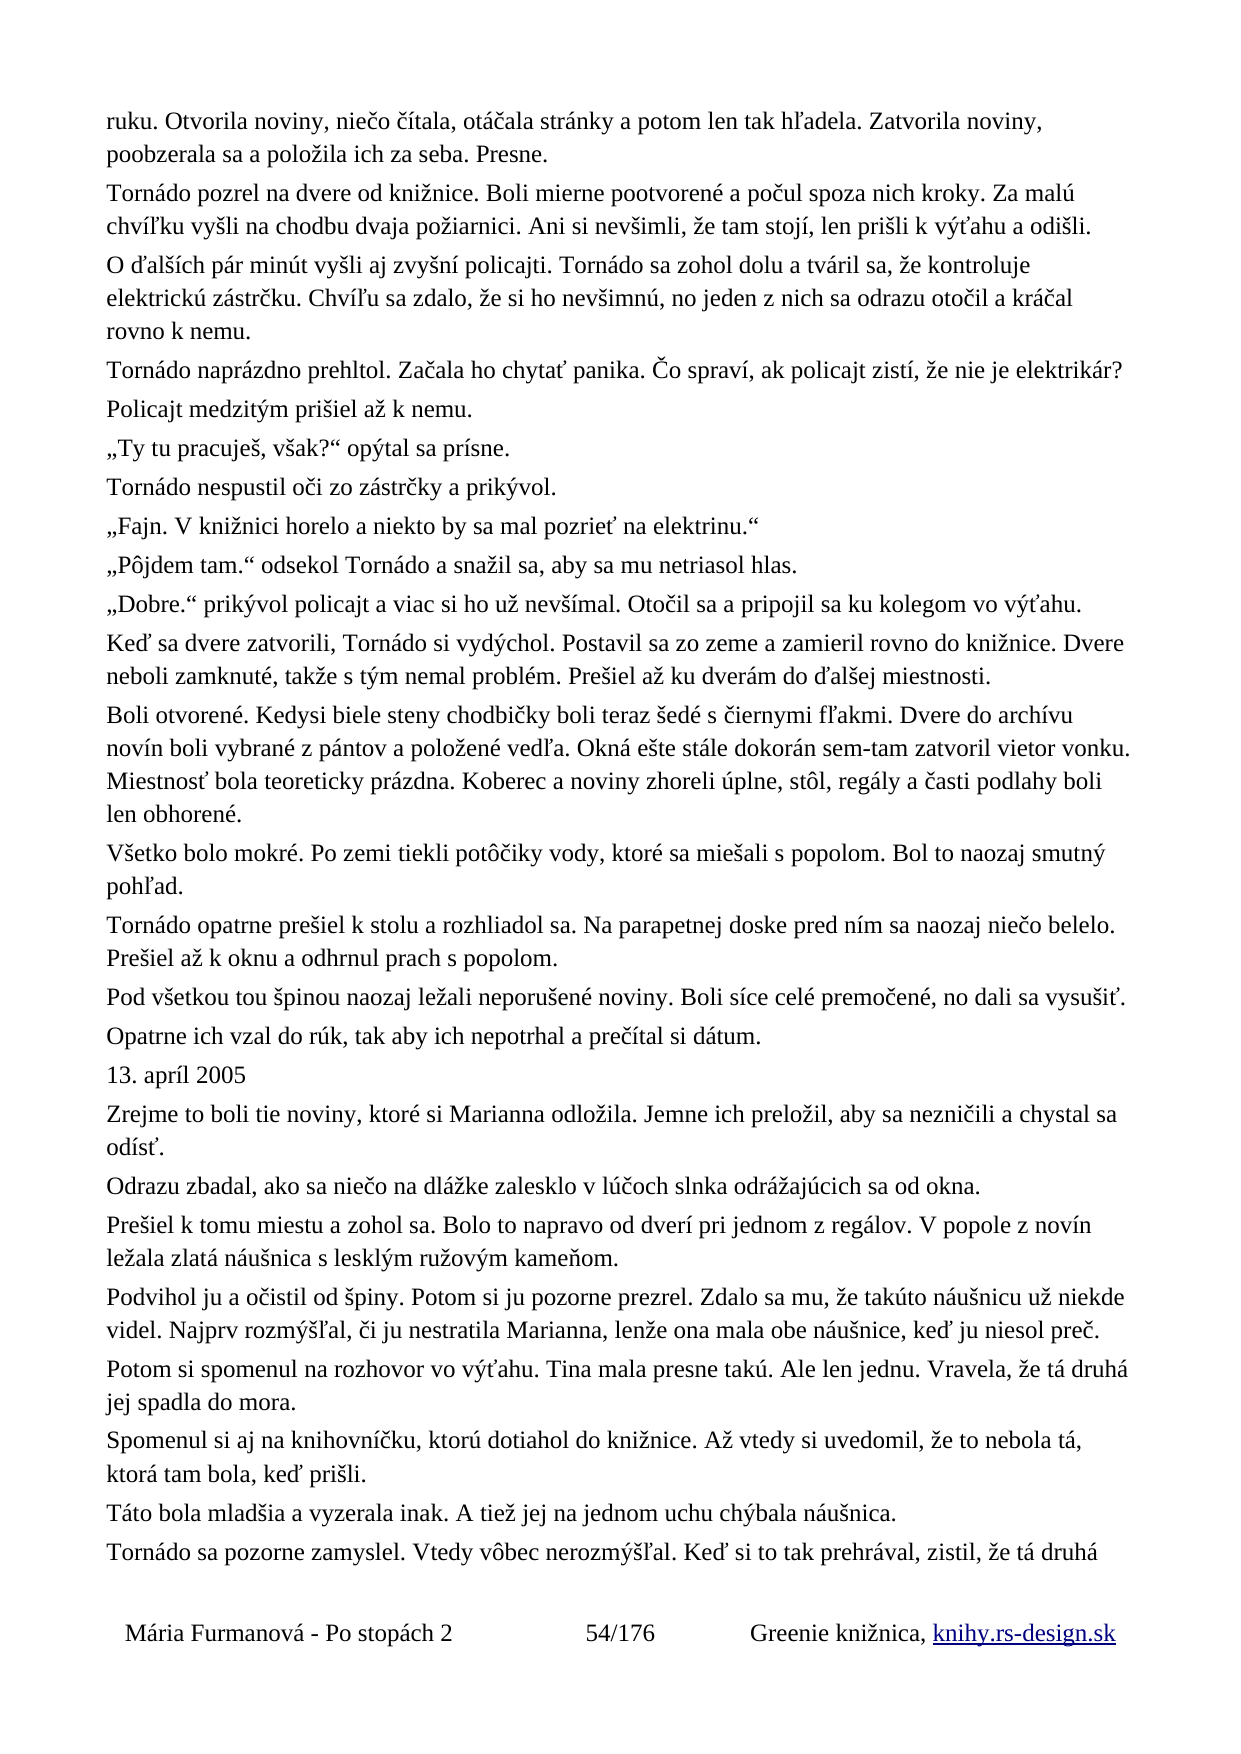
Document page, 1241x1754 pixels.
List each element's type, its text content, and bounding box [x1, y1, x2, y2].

text Potom si spomenul na rozhovor vo výťahu. Tina mala presne takú. Ale len jednu. Vravela, že tá druhá jej spadla do mora. [106, 1354, 1134, 1415]
text Všetko bolo mokré. Po zemi tiekli potôčiky vody, ktoré sa miešali s popolom. Bol to naozaj smutný pohľad. [106, 838, 1134, 900]
text Tornádo sa pozorne zamyslel. Vtedy vôbec nerozmýšľal. Keď si to tak prehrával, zistil, že tá druhá [106, 1537, 1134, 1565]
text Podvihol ju a očistil od špiny. Potom si ju pozorne prezrel. Zdalo sa mu, že takúto náušnicu už niekde videl. Najprv rozmýšľal, či ju nestratila Marianna, lenže ona mala obe náušnice, keď ju niesol preč. [106, 1282, 1134, 1343]
text Keď sa dvere zatvorili, Tornádo si vydýchol. Postavil sa zo zeme a zamieril rovno do knižnice. Dvere neboli zamknuté, takže s tým nemal problém. Prešiel až ku dverám do ďalšej miestnosti. [106, 628, 1134, 690]
text Prešiel k tomu miestu a zohol sa. Bolo to napravo od dverí pri jednom z regálov. V popole z novín ležala zlatá náušnica s lesklým ružovým kameňom. [106, 1210, 1134, 1271]
text „Fajn. V knižnici horelo a niekto by sa mal pozrieť na elektrinu.“ [106, 511, 1134, 540]
text Pod všetkou tou špinou naozaj ležali neporušené noviny. Boli síce celé premočené, no dali sa vysušiť. [106, 982, 1134, 1011]
text Tornádo nespustil oči zo zástrčky a prikývol. [106, 472, 1134, 501]
text „Ty tu pracuješ, však?“ opýtal sa prísne. [106, 433, 1134, 462]
text Táto bola mladšia a vyzerala inak. A tiež jej na jednom uchu chýbala náušnica. [106, 1498, 1134, 1526]
text Opatrne ich vzal do rúk, tak aby ich nepotrhal a prečítal si dátum. [106, 1021, 1134, 1049]
text Tornádo opatrne prešiel k stolu a rozhliadol sa. Na parapetnej doske pred ním sa naozaj niečo belelo. Prešiel až k oknu a odhrnul prach s popolom. [106, 910, 1134, 972]
text „Dobre.“ prikývol policajt a viac si ho už nevšímal. Otočil sa a pripojil sa ku kolegom vo výťahu. [106, 589, 1134, 618]
text Policajt medzitým prišiel až k nemu. [106, 394, 1134, 423]
text Tornádo naprázdno prehltol. Začala ho chytať panika. Čo spraví, ak policajt zistí, že nie je elektrikár? [106, 355, 1134, 384]
text Spomenul si aj na knihovníčku, ktorú dotiahol do knižnice. Až vtedy si uvedomil, že to nebola tá, ktorá tam bola, keď prišli. [106, 1426, 1134, 1487]
text ruku. Otvorila noviny, niečo čítala, otáčala stránky a potom len tak hľadela. Zatvorila noviny, poobzerala sa a položila ich za seba. Presne. [106, 106, 1134, 168]
text Tornádo pozrel na dvere od knižnice. Boli mierne pootvorené a počul spoza nich kroky. Za malú chvíľku vyšli na chodbu dvaja požiarnici. Ani si nevšimli, že tam stojí, len prišli k výťahu a odišli. [106, 178, 1134, 240]
text Odrazu zbadal, ako sa niečo na dlážke zalesklo v lúčoch slnka odrážajúcich sa od okna. [106, 1171, 1134, 1199]
text Boli otvorené. Kedysi biele steny chodbičky boli teraz šedé s čiernymi fľakmi. Dvere do archívu novín boli vybrané z pántov a položené vedľa. Okná ešte stále dokorán sem-tam zatvoril vietor vonku. Miestnosť bola teoreticky prázdna. Koberec a noviny zhoreli úplne, stôl, regály a časti podlahy boli len obhorené. [106, 700, 1134, 828]
text 13. apríl 2005 [106, 1060, 1134, 1088]
text „Pôjdem tam.“ odsekol Tornádo a snažil sa, aby sa mu netriasol hlas. [106, 550, 1134, 579]
text Zrejme to boli tie noviny, ktoré si Marianna odložila. Jemne ich preložil, aby sa nezničili a chystal sa odísť. [106, 1099, 1134, 1161]
text O ďalších pár minút vyšli aj zvyšní policajti. Tornádo sa zohol dolu a tváril sa, že kontroluje elektrickú zástrčku. Chvíľu sa zdalo, že si ho nevšimnú, no jeden z nich sa odrazu otočil a kráčal rovno k nemu. [106, 250, 1134, 345]
